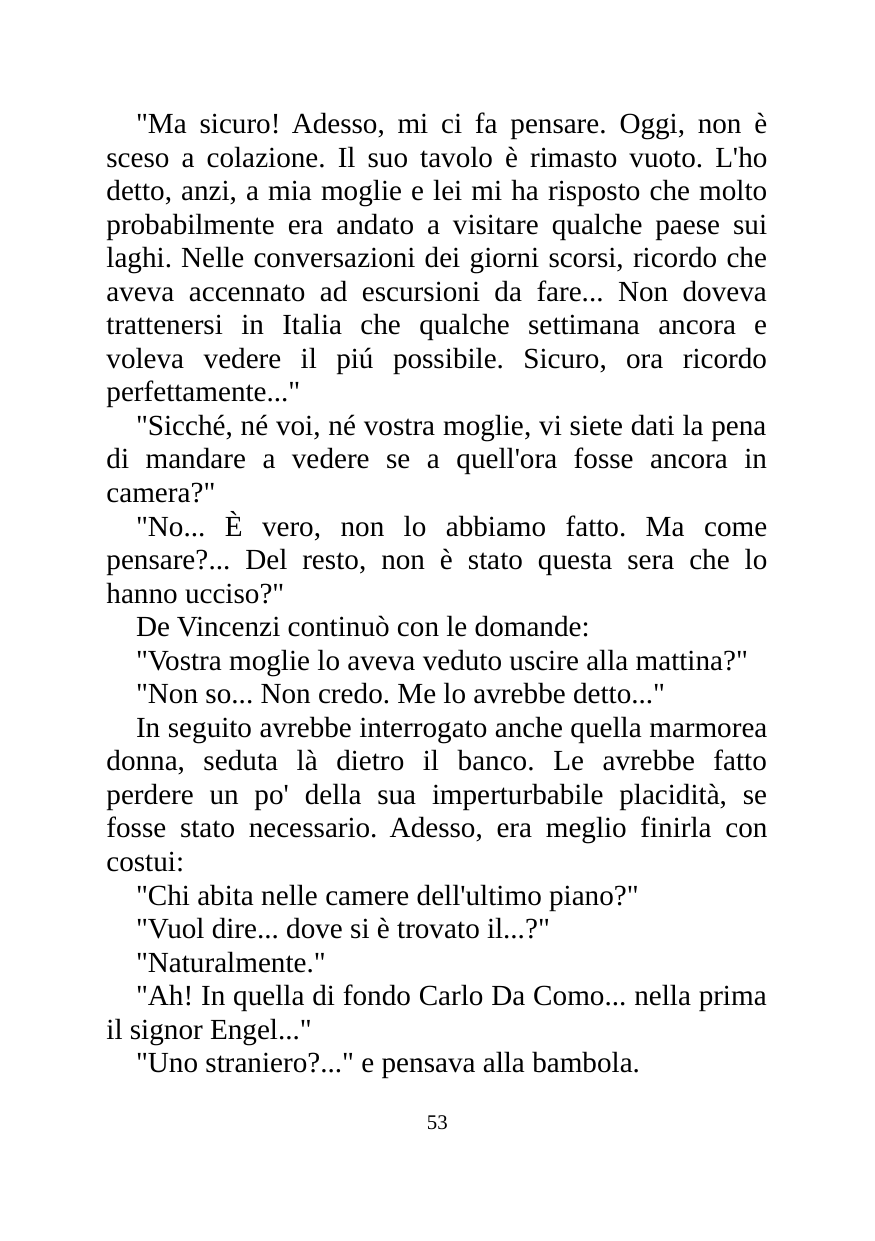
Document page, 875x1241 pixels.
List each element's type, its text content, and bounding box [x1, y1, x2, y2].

text "Naturalmente." [106, 945, 768, 978]
text "Uno straniero?..." e pensava alla bambola. [106, 1045, 768, 1079]
text In seguito avrebbe interrogato anche quella marmorea donna, seduta là dietro il banco. Le avrebbe fatto perdere un po' della sua imperturbabile placidità, se fosse stato necessario. Adesso, era meglio finirla con costui: [106, 710, 768, 878]
text "Ma sicuro! Adesso, mi ci fa pensare. Oggi, non è sceso a colazione. Il suo tavolo è rimasto vuoto. L'ho detto, anzi, a mia moglie e lei mi ha risposto che molto probabilmente era andato a visitare qualche paese sui laghi. Nelle conversazioni dei giorni scorsi, ricordo che aveva accennato ad escursioni da fare... Non doveva trattenersi in Italia che qualche settimana ancora e voleva vedere il piú possibile. Sicuro, ora ricordo perfettamente..." [106, 106, 768, 408]
text "Ah! In quella di fondo Carlo Da Como... nella prima il signor Engel..." [106, 978, 768, 1045]
text "Vuol dire... dove si è trovato il...?" [106, 911, 768, 945]
text "Non so... Non credo. Me lo avrebbe detto..." [106, 676, 768, 710]
text "Chi abita nelle camere dell'ultimo piano?" [106, 878, 768, 911]
text "Sicché, né voi, né vostra moglie, vi siete dati la pena di mandare a vedere se a quell'ora fosse ancora in camera?" [106, 408, 768, 509]
text "Vostra moglie lo aveva veduto uscire alla mattina?" [106, 643, 768, 676]
text De Vincenzi continuò con le domande: [106, 609, 768, 643]
text "No... È vero, non lo abbiamo fatto. Ma come pensare?... Del resto, non è stato questa sera che lo hanno ucciso?" [106, 509, 768, 609]
